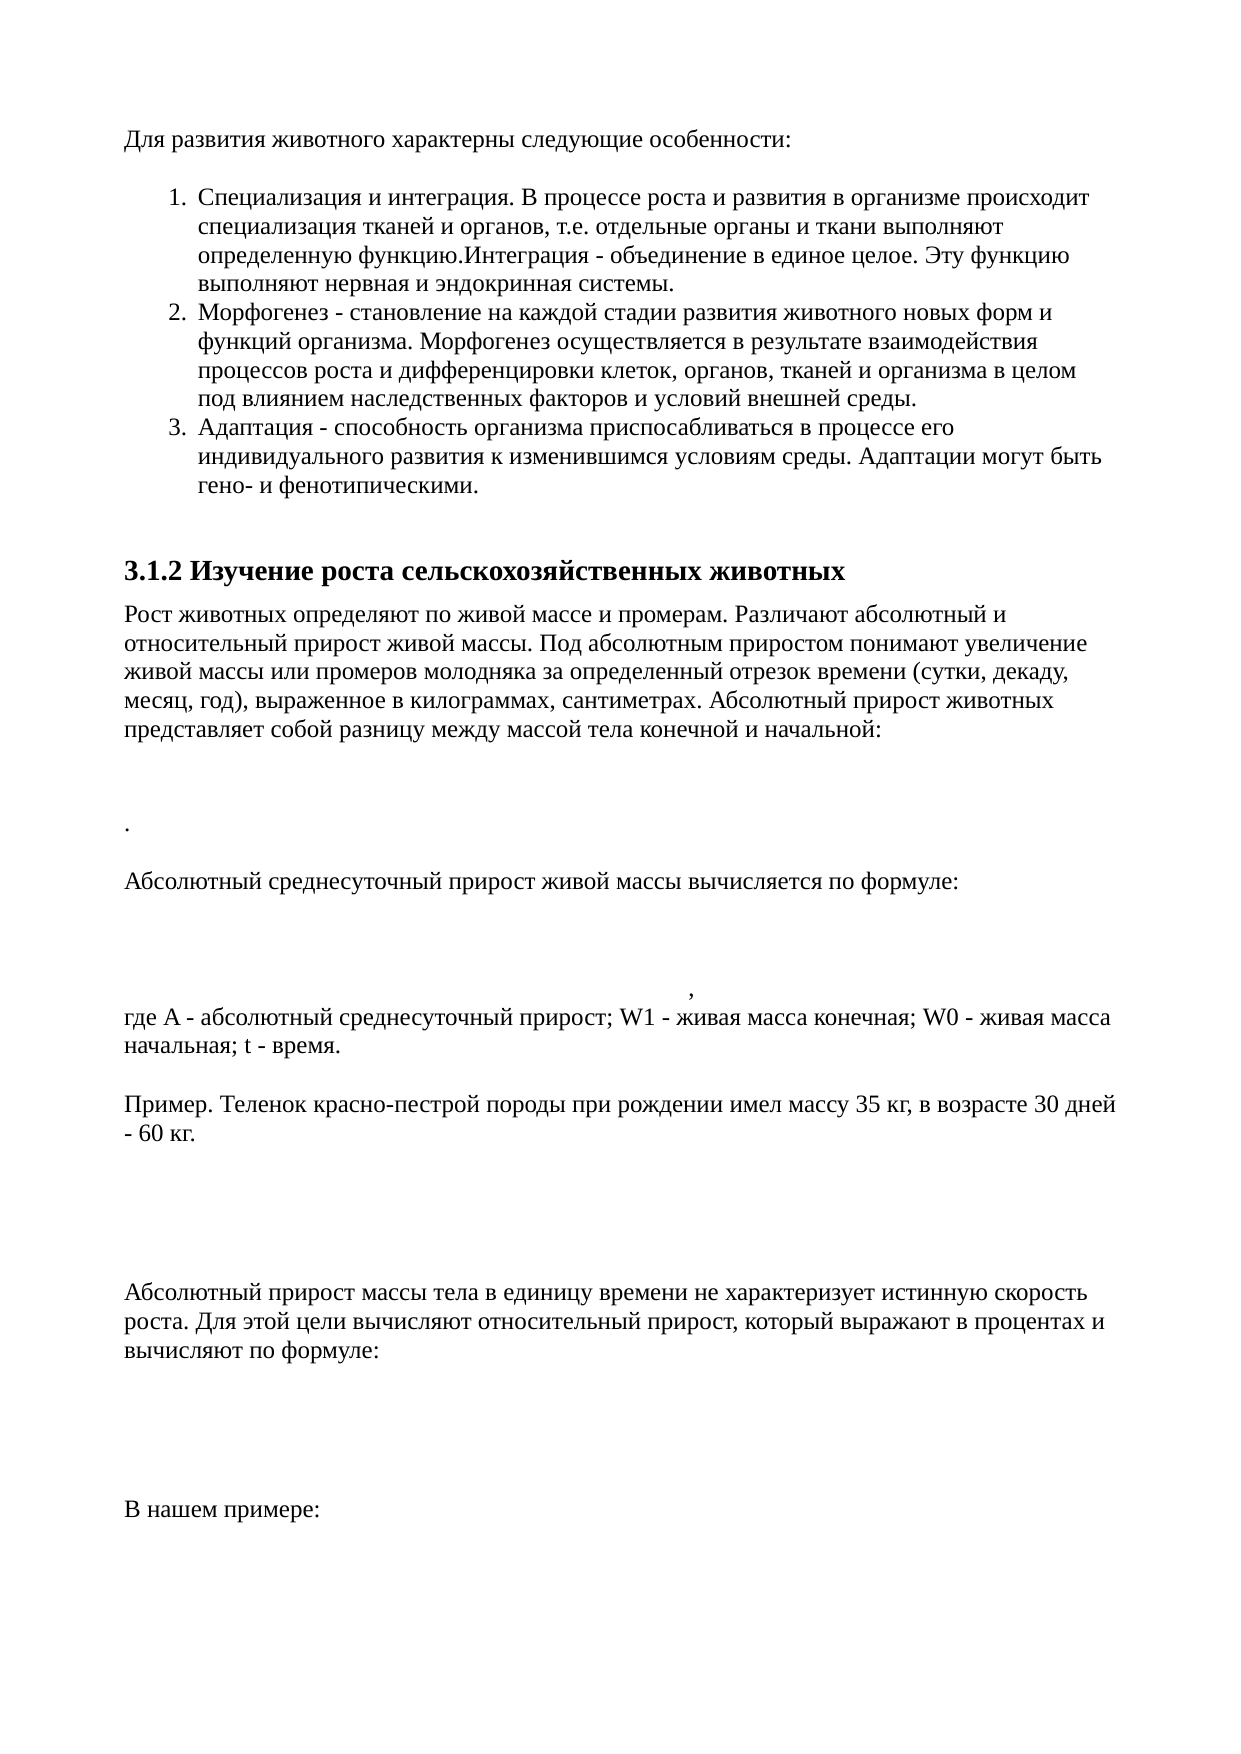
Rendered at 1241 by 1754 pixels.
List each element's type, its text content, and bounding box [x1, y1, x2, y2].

table_header [118, 118, 1122, 1558]
table_header Для развития животного характерны следующие особенности: Специализация и интеграция. В процессе роста и развития в организме происходит специализация тканей и органов, т.е. отдельные органы и ткани выполняют определенную функцию.Интеграция - объединение в единое целое. Эту функцию выполняют нервная и эндокринная системы. Морфогенез - становление на каждой стадии развития животного новых форм и функций организма. Морфогенез осуществляется в результате взаимодействия процессов роста и дифференцировки клеток, органов, тканей и организма в целом под влиянием наследственных факторов и условий внешней среды. Адаптация - способность организма приспосабливаться в процессе его индивидуального развития к изменившимся условиям среды. Адаптации могут быть гено- и фенотипическими. 3.1.2 Изучение роста сельскохозяйственных животных Рост животных определяют по живой массе и промерам. Различают абсолютный и относительный прирост живой массы. Под абсолютным приростом понимают увеличение живой массы или промеров молодняка за определенный отрезок времени (сутки, декаду, месяц, год), выраженное в килограммах, сантиметрах. Абсолютный прирост животных представляет собой разницу между массой тела конечной и начальной: . Абсолютный среднесуточный прирост живой массы вычисляется по формуле: , где A - абсолютный среднесуточный прирост; W1 - живая масса конечная; W0 - живая масса начальная; t - время. Пример. Теленок красно-пестрой породы при рождении имел массу 35 кг, в возрасте 30 дней - 60 кг. Абсолютный прирост массы тела в единицу времени не характеризует истинную скорость роста. Для этой цели вычисляют относительный прирост, который выражают в процентах и вычисляют по формуле: В нашем примере: [121, 121, 1119, 1555]
